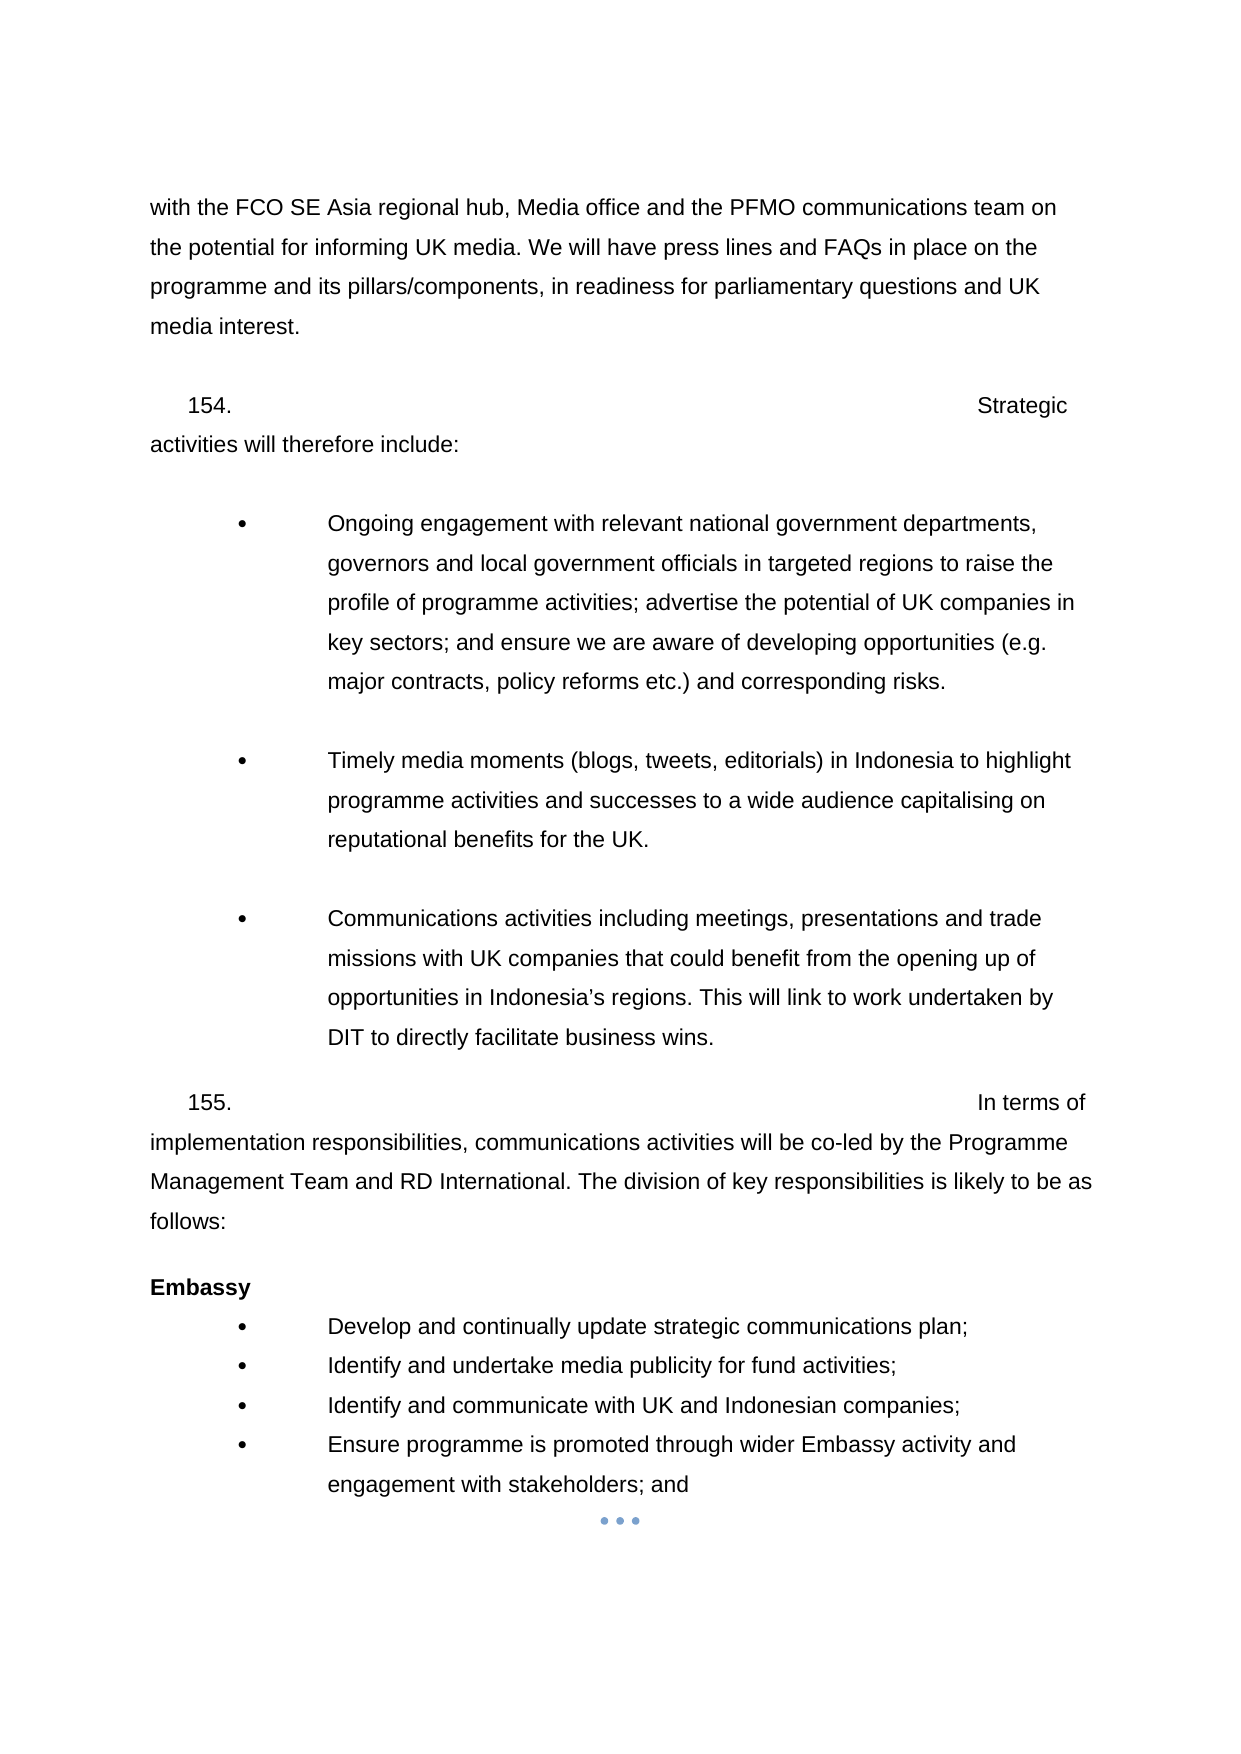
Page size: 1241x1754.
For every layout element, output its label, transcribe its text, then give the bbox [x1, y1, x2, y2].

list Develop and continually update strategic communications plan; [239, 1313, 1095, 1339]
list Timely media moments (blogs, tweets, editorials) in Indonesia to highlight programme activities and successes to a wide audience capitalising on reputational benefits for the UK. [238, 747, 1095, 852]
list Strategic activities will therefore include: [150, 392, 1095, 458]
list Communications activities including meetings, presentations and trade missions with UK companies that could benefit from the opening up of opportunities in Indonesia’s regions. This will link to work undertaken by DIT to directly facilitate business wins. [238, 905, 1095, 1050]
text Embassy [150, 1273, 1095, 1300]
list Identify and communicate with UK and Indonesian companies; [239, 1392, 1095, 1418]
list Identify and undertake media publicity for fund activities; [239, 1352, 1095, 1379]
list Ensure programme is promoted through wider Embassy activity and engagement with stakeholders; and [239, 1431, 1095, 1497]
list In terms of implementation responsibilities, communications activities will be co-led by the Programme Management Team and RD International. The division of key responsibilities is likely to be as follows: [150, 1089, 1095, 1234]
list Ongoing engagement with relevant national government departments, governors and local government officials in targeted regions to raise the profile of programme activities; advertise the potential of UK companies in key sectors; and ensure we are aware of developing opportunities (e.g. major contracts, policy reforms etc.) and corresponding risks. [238, 510, 1095, 694]
list with the FCO SE Asia regional hub, Media office and the PFMO communications team on the potential for informing UK media. We will have press lines and FAQs in place on the programme and its pillars/components, in readiness for parliamentary questions and UK media interest. [150, 194, 1095, 339]
